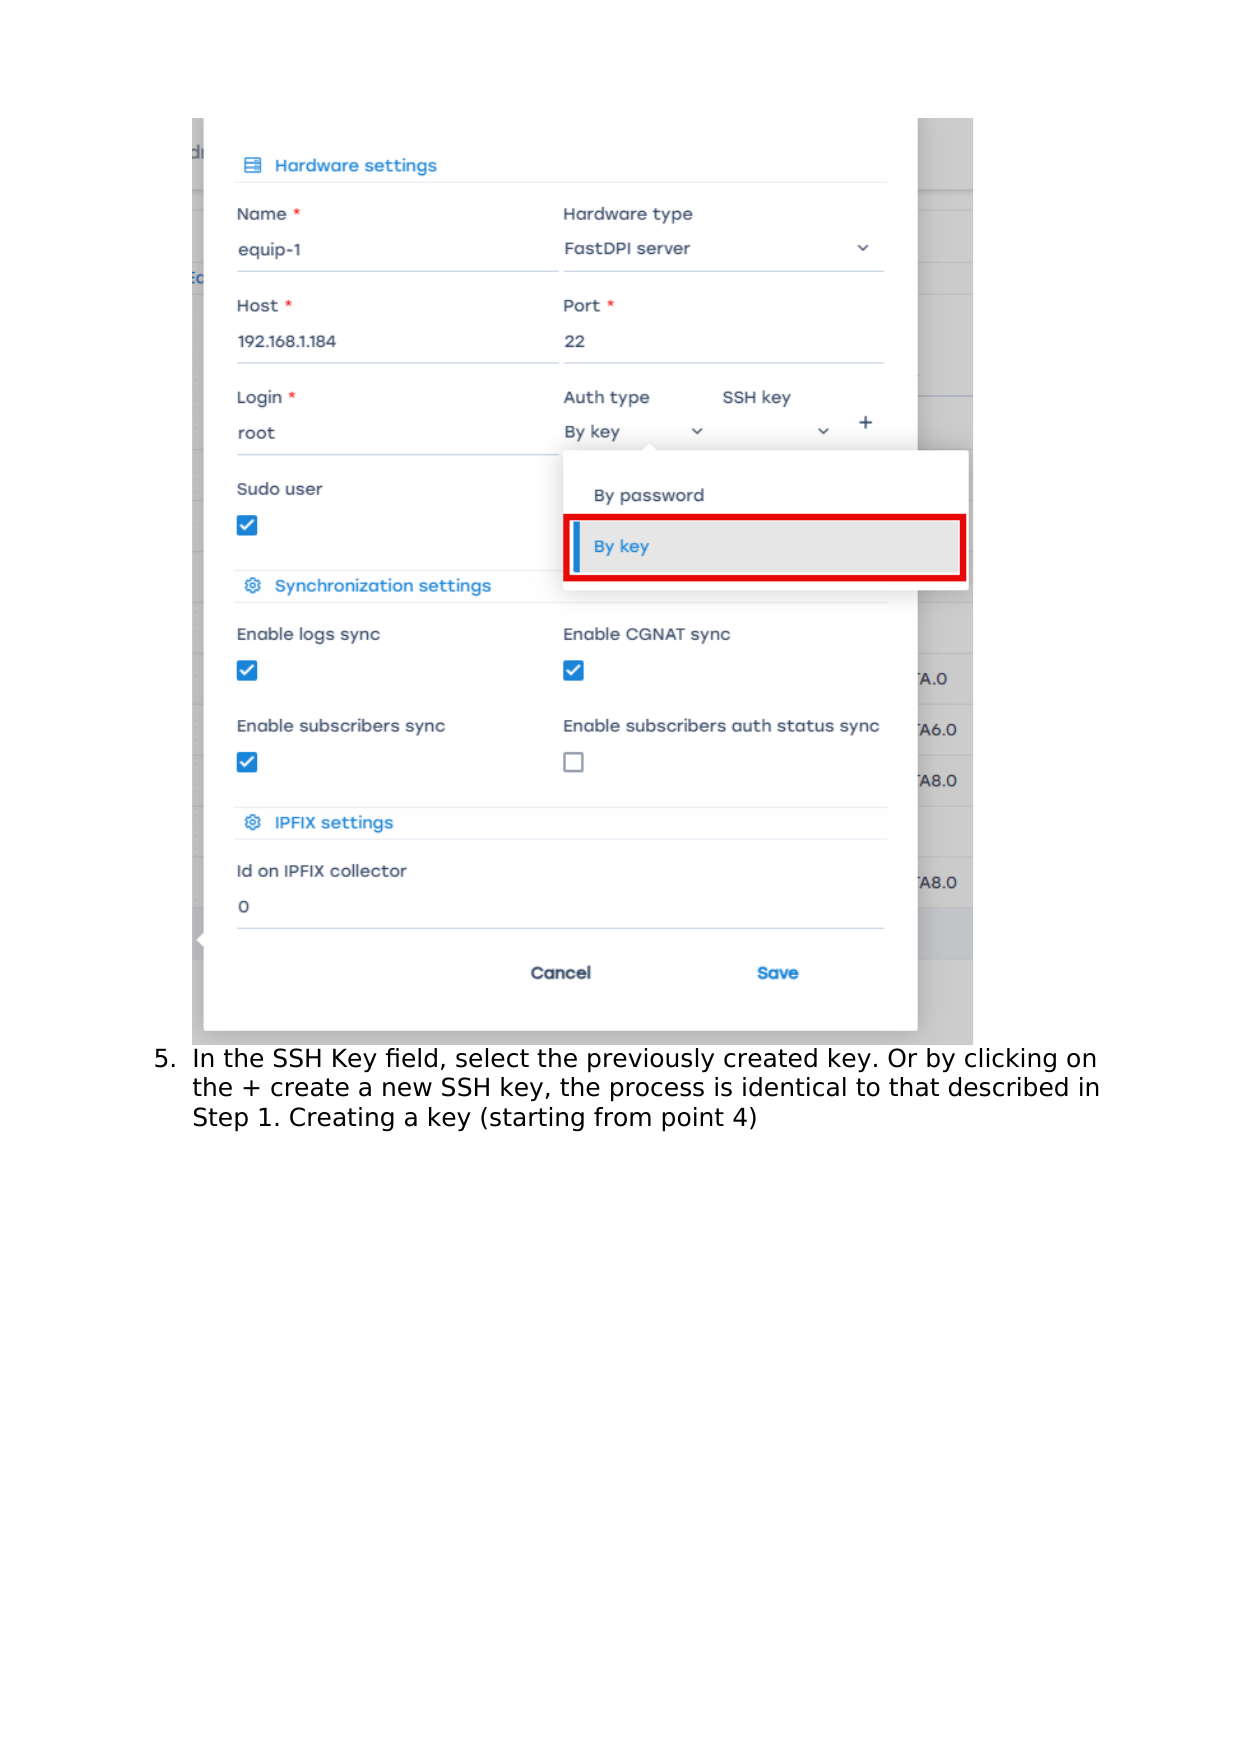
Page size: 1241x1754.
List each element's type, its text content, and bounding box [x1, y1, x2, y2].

list In the SSH Key field, select the previously created key. Or by clicking on the + create a new SSH key, the process is identical to that described in Step 1. Creating a key (starting from point 4) [177, 1044, 1122, 1132]
list [177, 118, 192, 1044]
list [974, 118, 1122, 1044]
picture [192, 118, 974, 1045]
